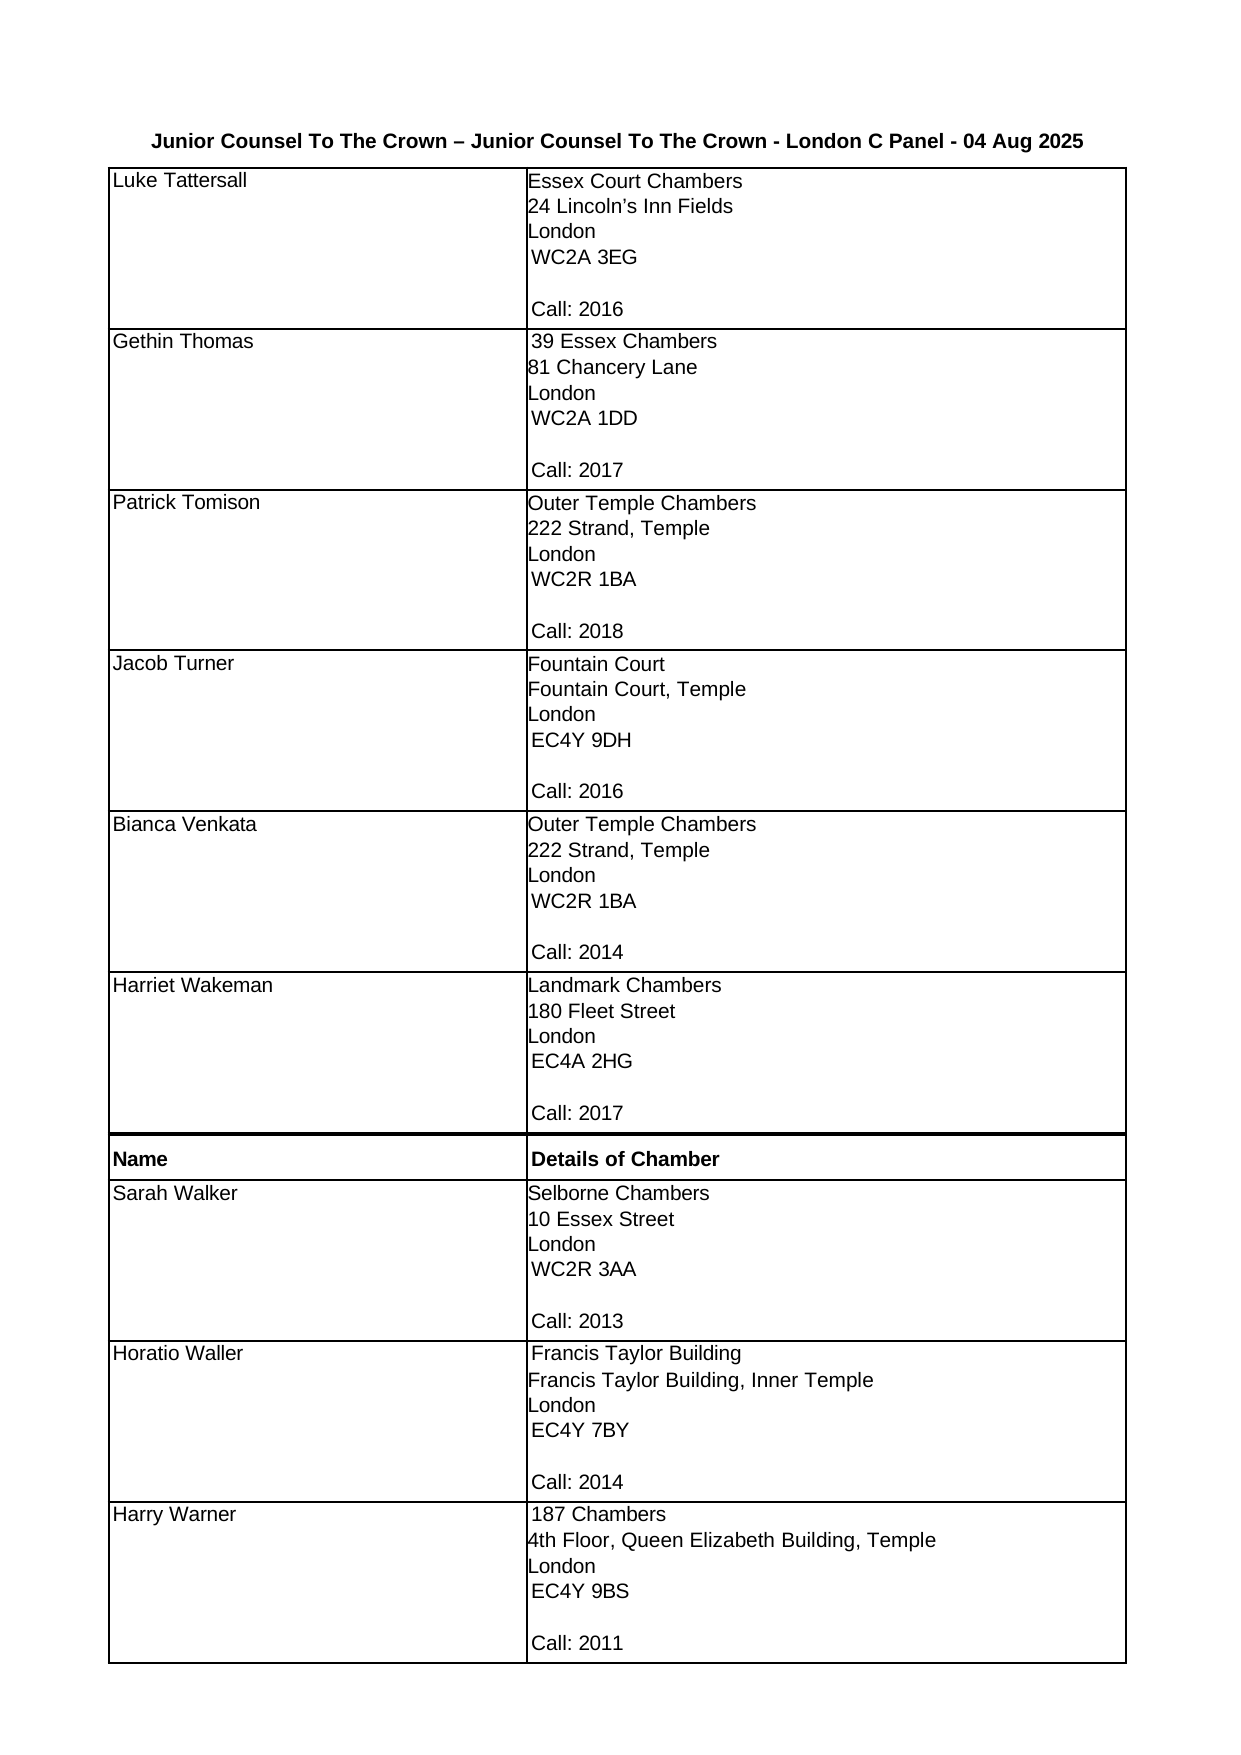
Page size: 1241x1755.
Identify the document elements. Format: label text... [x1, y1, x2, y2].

table_cell 187 Chambers 4th Floor, Queen Elizabeth Building, Temple London EC4Y 9BS Call: 2011 [528, 1503, 1125, 1662]
table_cell Patrick Tomison [110, 491, 526, 649]
table_cell Bianca Venkata [110, 812, 526, 971]
table_cell Selborne Chambers 10 Essex Street London WC2R 3AA Call: 2013 [528, 1181, 1125, 1340]
table_cell Harriet Wakeman [110, 973, 526, 1132]
table_cell Harry Warner [110, 1503, 526, 1662]
table_cell Gethin Thomas [110, 330, 526, 488]
table_cell Outer Temple Chambers 222 Strand, Temple London WC2R 1BA Call: 2018 [528, 491, 1125, 649]
table_cell Horatio Waller [110, 1342, 526, 1501]
table_cell Landmark Chambers 180 Fleet Street London EC4A 2HG Call: 2017 [528, 973, 1125, 1132]
table_cell Outer Temple Chambers 222 Strand, Temple London WC2R 1BA Call: 2014 [528, 812, 1125, 971]
table_cell Fountain Court Fountain Court, Temple London EC4Y 9DH Call: 2016 [528, 651, 1125, 810]
table_header Name [110, 1136, 526, 1179]
table_cell Sarah Walker [110, 1181, 526, 1340]
table_cell 39 Essex Chambers 81 Chancery Lane London WC2A 1DD Call: 2017 [528, 330, 1125, 488]
table_header Details of Chamber [528, 1136, 1125, 1179]
table_cell Francis Taylor Building Francis Taylor Building, Inner Temple London EC4Y 7BY Call: 2014 [528, 1342, 1125, 1501]
table_cell Luke Tattersall [110, 169, 526, 328]
table_cell Jacob Turner [110, 651, 526, 810]
table_cell Essex Court Chambers 24 Lincoln’s Inn Fields London WC2A 3EG Call: 2016 [528, 169, 1125, 328]
